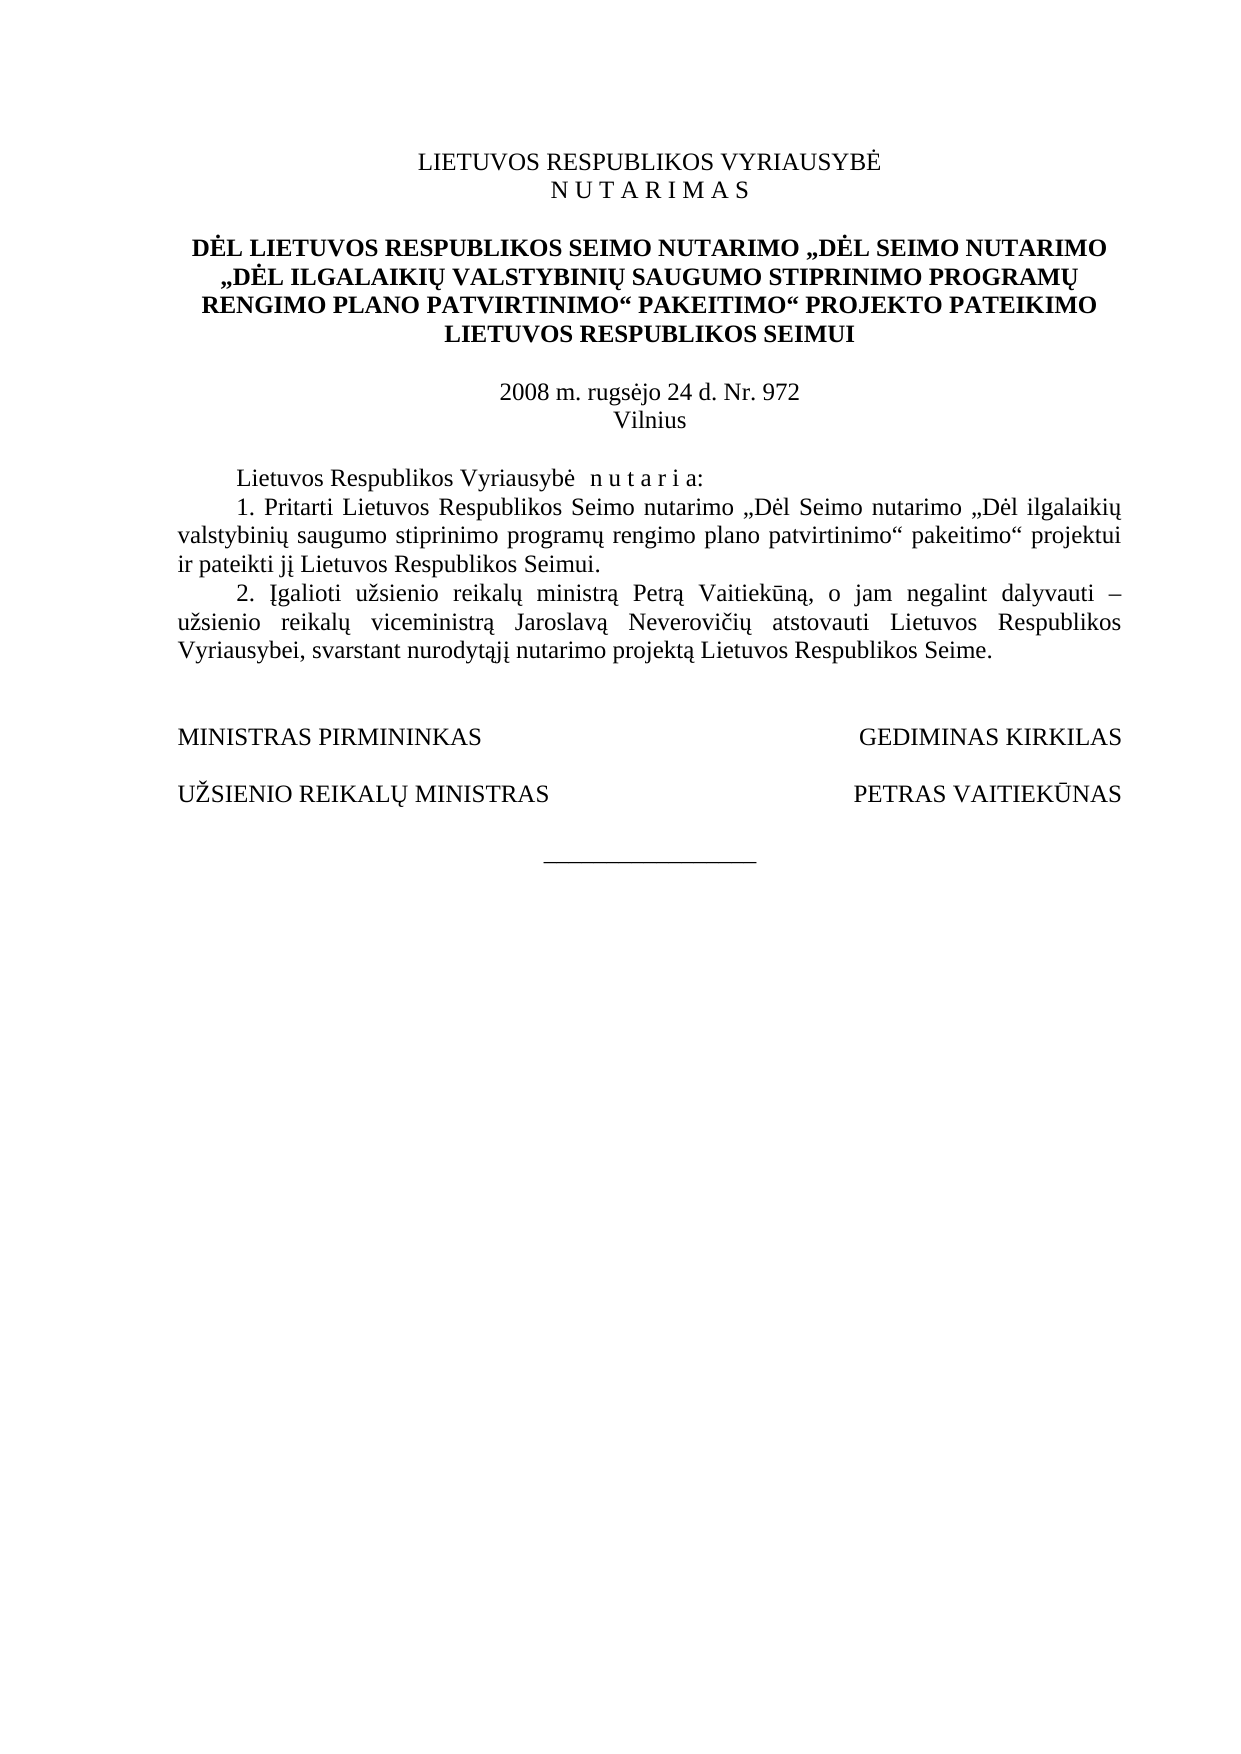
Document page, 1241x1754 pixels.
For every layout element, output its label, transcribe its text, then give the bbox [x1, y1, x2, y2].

text 1. Pritarti Lietuvos Respublikos Seimo nutarimo „Dėl Seimo nutarimo „Dėl ilgalaikių valstybinių saugumo stiprinimo programų rengimo plano patvirtinimo“ pakeitimo“ projektui ir pateikti jį Lietuvos Respublikos Seimui. [177, 492, 1122, 578]
text _________________ [177, 837, 1122, 866]
text UŽSIENIO REIKALŲ MINISTRAS PETRAS VAITIEKŪNAS [177, 779, 1122, 808]
text NUTARIMAS [177, 176, 1122, 204]
text Vilnius [177, 406, 1122, 434]
text Lietuvos Respublikos Vyriausybė [177, 147, 1122, 176]
text 2008 m. rugsėjo 24 d. Nr. 972 [177, 377, 1122, 406]
text DĖL LIETUVOS RESPUBLIKOS SEIMO NUTARIMO „DĖL SEIMO NUTARIMO „DĖL ILGALAIKIŲ VALSTYBINIŲ SAUGUMO STIPRINIMO PROGRAMŲ RENGIMO PLANO PATVIRTINIMO“ PAKEITIMO“ PROJEKTO PATEIKIMO LIETUVOS RESPUBLIKOS SEIMUI [177, 233, 1122, 348]
text MINISTRAS PIRMININKAS GEDIMINAS KIRKILAS [177, 722, 1122, 751]
text 2. Įgalioti užsienio reikalų ministrą Petrą Vaitiekūną, o jam negalint dalyvauti – užsienio reikalų viceministrą Jaroslavą Neverovičių atstovauti Lietuvos Respublikos Vyriausybei, svarstant nurodytąjį nutarimo projektą Lietuvos Respublikos Seime. [177, 578, 1122, 664]
text Lietuvos Respublikos Vyriausybė nutaria: [177, 463, 1122, 492]
